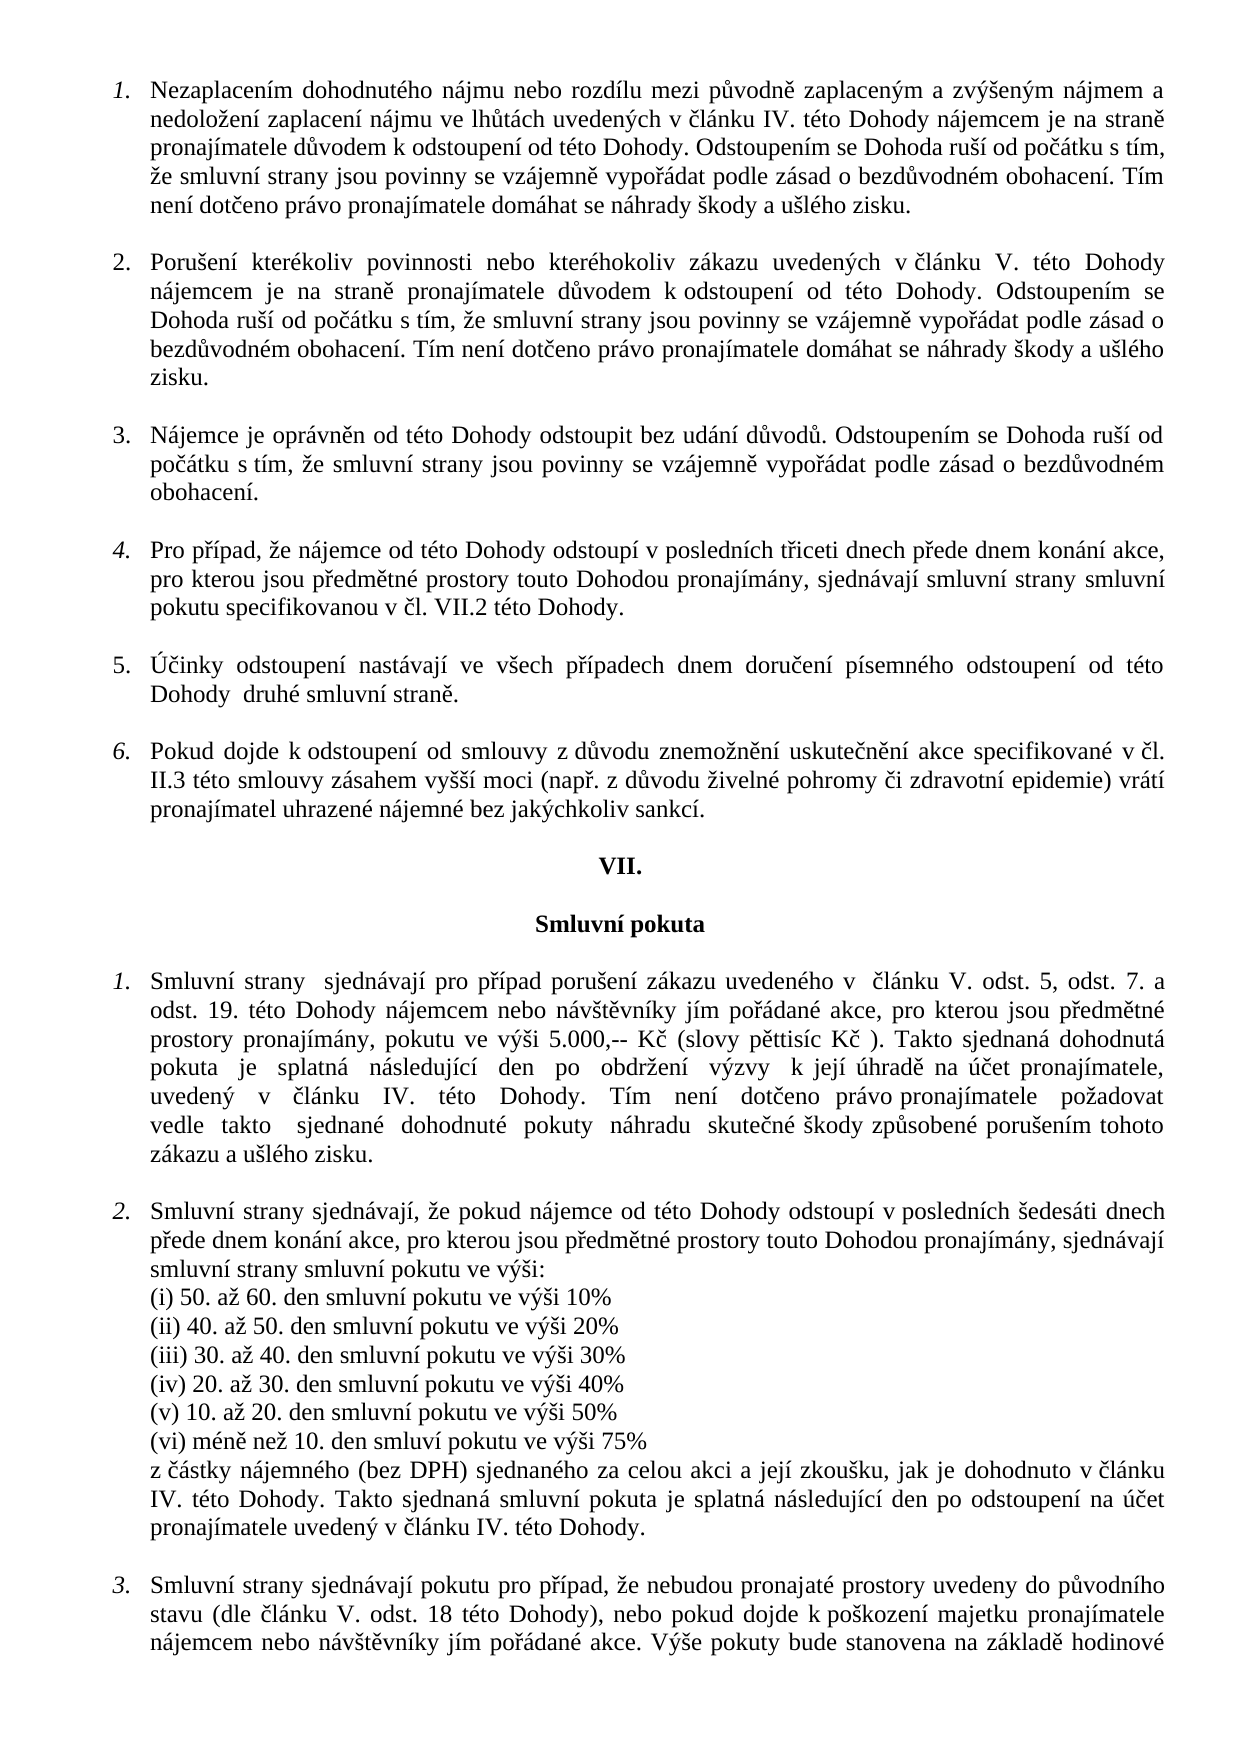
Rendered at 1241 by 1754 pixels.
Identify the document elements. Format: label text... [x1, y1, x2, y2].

text VII. [75, 851, 1165, 880]
text (ii) 40. až 50. den smluvní pokutu ve výši 20% [150, 1311, 1165, 1340]
text (v) 10. až 20. den smluvní pokutu ve výši 50% [150, 1397, 1165, 1426]
list Smluvní strany sjednávají pokutu pro případ, že nebudou pronajaté prostory uvedeny do původního stavu (dle článku V. odst. 18 této Dohody), nebo pokud dojde k poškození majetku pronajímatele nájemcem nebo návštěvníky jím pořádané akce. Výše pokuty bude stanovena na základě hodinové [112, 1570, 1165, 1656]
list Porušení kterékoliv povinnosti nebo kteréhokoliv zákazu uvedených v článku V. této Dohody nájemcem je na straně pronajímatele důvodem k odstoupení od této Dohody. Odstoupením se Dohoda ruší od počátku s tím, že smluvní strany jsou povinny se vzájemně vypořádat podle zásad o bezdůvodném obohacení. Tím není dotčeno právo pronajímatele domáhat se náhrady škody a ušlého zisku. [112, 247, 1165, 391]
list Smluvní strany sjednávají, že pokud nájemce od této Dohody odstoupí v posledních šedesáti dnech přede dnem konání akce, pro kterou jsou předmětné prostory touto Dohodou pronajímány, sjednávají smluvní strany smluvní pokutu ve výši: [112, 1196, 1165, 1282]
list Účinky odstoupení nastávají ve všech případech dnem doručení písemného odstoupení od této Dohody druhé smluvní straně. [112, 650, 1165, 707]
list Smluvní strany sjednávají pro případ porušení zákazu uvedeného v článku V. odst. 5, odst. 7. a odst. 19. této Dohody nájemcem nebo návštěvníky jím pořádané akce, pro kterou jsou předmětné prostory pronajímány, pokutu ve výši 5.000,-- Kč (slovy pěttisíc Kč ). Takto sjednaná dohodnutá pokuta je splatná následující den po obdržení výzvy k její úhradě na účet pronajímatele, uvedený v článku IV. této Dohody. Tím není dotčeno právo pronajímatele požadovat vedle takto sjednané dohodnuté pokuty náhradu skutečné škody způsobené porušením tohoto zákazu a ušlého zisku. [112, 966, 1165, 1167]
list Nájemce je oprávněn od této Dohody odstoupit bez udání důvodů. Odstoupením se Dohoda ruší od počátku s tím, že smluvní strany jsou povinny se vzájemně vypořádat podle zásad o bezdůvodném obohacení. [112, 420, 1165, 506]
text (vi) méně než 10. den smluví pokutu ve výši 75% [150, 1426, 1165, 1455]
list Pro případ, že nájemce od této Dohody odstoupí v posledních třiceti dnech přede dnem konání akce, pro kterou jsou předmětné prostory touto Dohodou pronajímány, sjednávají smluvní strany smluvní pokutu specifikovanou v čl. VII.2 této Dohody. [112, 535, 1165, 621]
text (iii) 30. až 40. den smluvní pokutu ve výši 30% [150, 1340, 1165, 1369]
text (i) 50. až 60. den smluvní pokutu ve výši 10% [150, 1282, 1165, 1311]
text Smluvní pokuta [75, 909, 1165, 937]
list Nezaplacením dohodnutého nájmu nebo rozdílu mezi původně zaplaceným a zvýšeným nájmem a nedoložení zaplacení nájmu ve lhůtách uvedených v článku IV. této Dohody nájemcem je na straně pronajímatele důvodem k odstoupení od této Dohody. Odstoupením se Dohoda ruší od počátku s tím, že smluvní strany jsou povinny se vzájemně vypořádat podle zásad o bezdůvodném obohacení. Tím není dotčeno právo pronajímatele domáhat se náhrady škody a ušlého zisku. [112, 75, 1165, 219]
list Pokud dojde k odstoupení od smlouvy z důvodu znemožnění uskutečnění akce specifikované v čl. II.3 této smlouvy zásahem vyšší moci (např. z důvodu živelné pohromy či zdravotní epidemie) vrátí pronajímatel uhrazené nájemné bez jakýchkoliv sankcí. [112, 736, 1165, 822]
text (iv) 20. až 30. den smluvní pokutu ve výši 40% [150, 1369, 1165, 1397]
text z částky nájemného (bez DPH) sjednaného za celou akci a její zkoušku, jak je dohodnuto v článku IV. této Dohody. Takto sjednaná smluvní pokuta je splatná následující den po odstoupení na účet pronajímatele uvedený v článku IV. této Dohody. [150, 1455, 1165, 1541]
